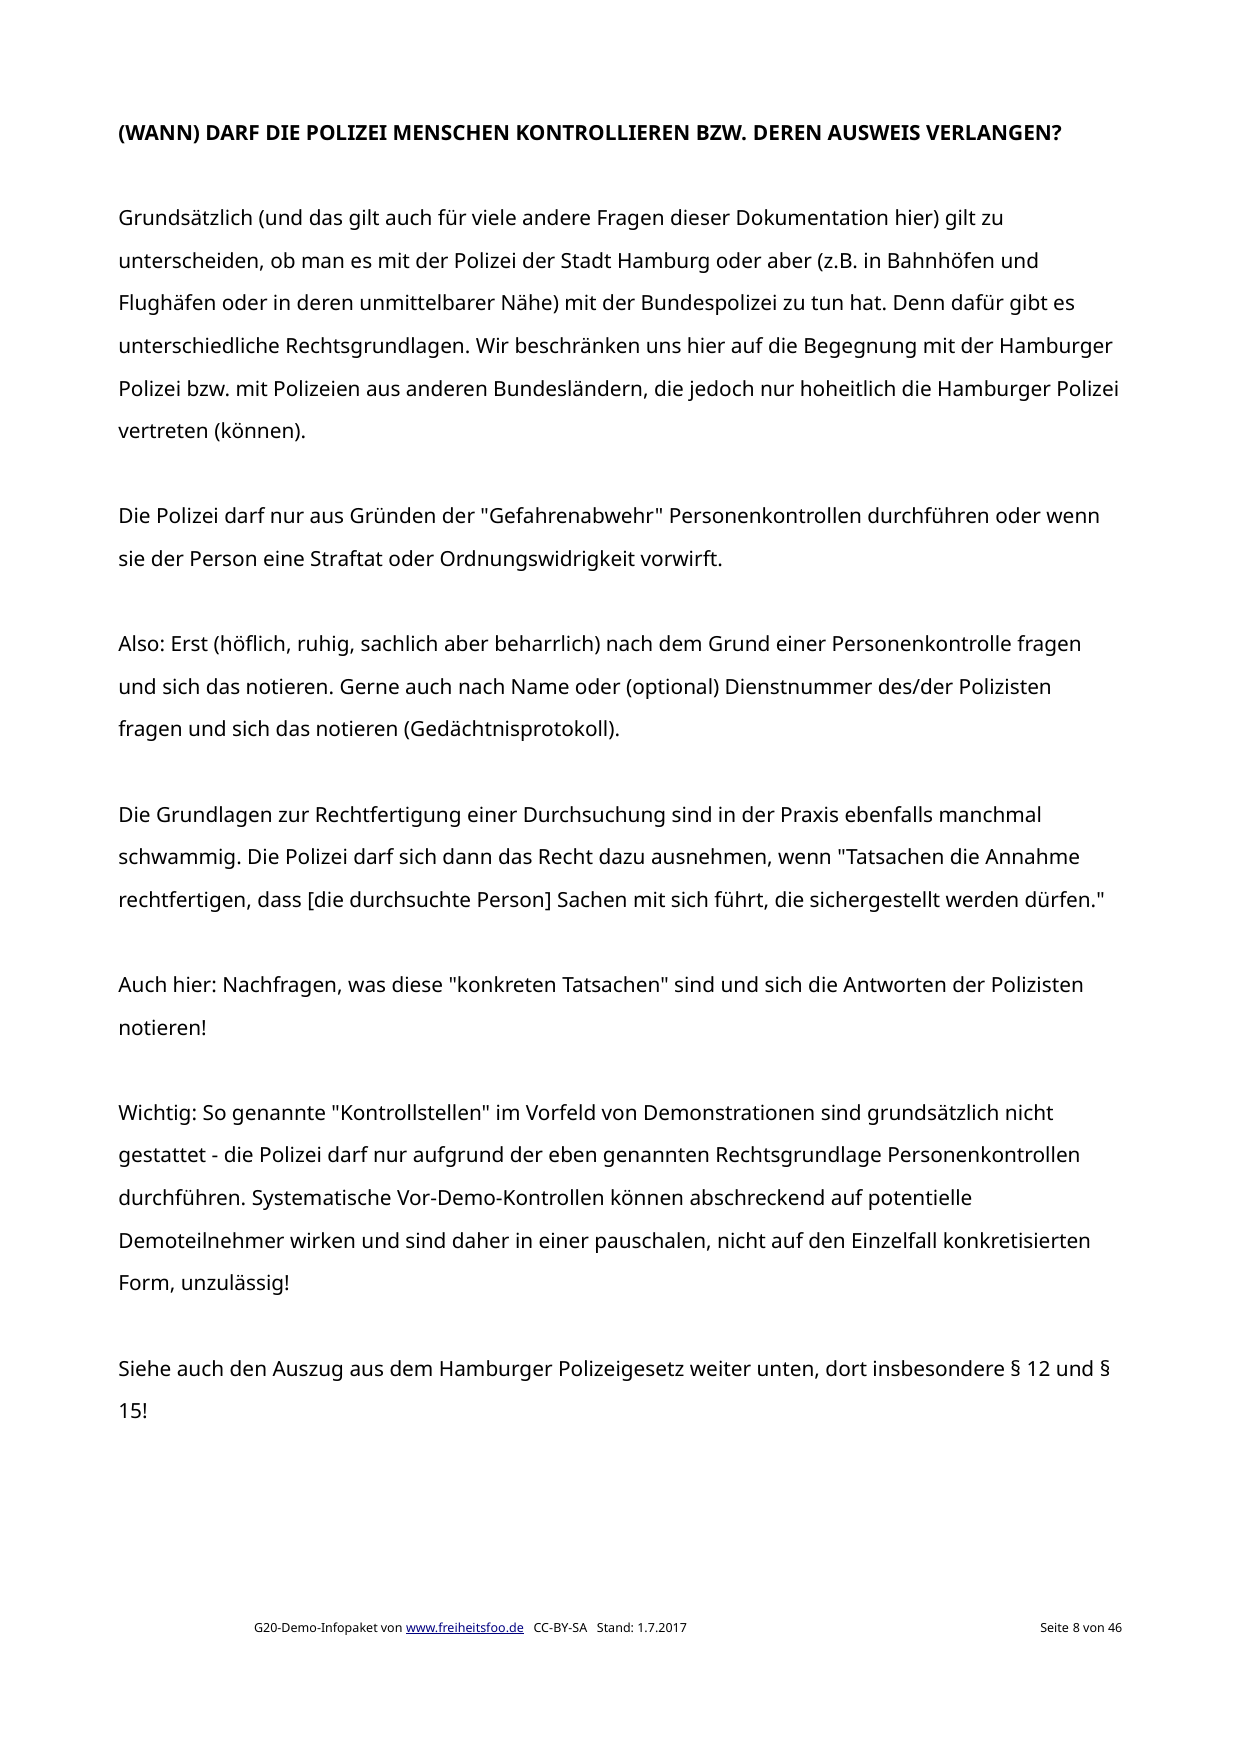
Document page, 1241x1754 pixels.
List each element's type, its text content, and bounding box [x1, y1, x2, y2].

text Grundsätzlich (und das gilt auch für viele andere Fragen dieser Dokumentation hier) gilt zu unterscheiden, ob man es mit der Polizei der Stadt Hamburg oder aber (z.B. in Bahnhöfen und Flughäfen oder in deren unmittelbarer Nähe) mit der Bundespolizei zu tun hat. Denn dafür gibt es unterschiedliche Rechtsgrundlagen. Wir beschränken uns hier auf die Begegnung mit der Hamburger Polizei bzw. mit Polizeien aus anderen Bundesländern, die jedoch nur hoheitlich die Hamburger Polizei vertreten (können). [118, 203, 1122, 445]
text (WANN) DARF DIE POLIZEI MENSCHEN KONTROLLIEREN BZW. DEREN AUSWEIS VERLANGEN? [118, 118, 1122, 147]
text Wichtig: So genannte "Kontrollstellen" im Vorfeld von Demonstrationen sind grundsätzlich nicht gestattet - die Polizei darf nur aufgrund der eben genannten Rechtsgrundlage Personenkontrollen durchführen. Systematische Vor-Demo-Kontrollen können abschreckend auf potentielle Demoteilnehmer wirken und sind daher in einer pauschalen, nicht auf den Einzelfall konkretisierten Form, unzulässig! [118, 1098, 1122, 1297]
text Die Polizei darf nur aus Gründen der "Gefahrenabwehr" Personenkontrollen durchführen oder wenn sie der Person eine Straftat oder Ordnungswidrigkeit vorwirft. [118, 502, 1122, 573]
text Siehe auch den Auszug aus dem Hamburger Polizeigesetz weiter unten, dort insbesondere § 12 und § 15! [118, 1354, 1122, 1425]
text Die Grundlagen zur Rechtfertigung einer Durchsuchung sind in der Praxis ebenfalls manchmal schwammig. Die Polizei darf sich dann das Recht dazu ausnehmen, wenn "Tatsachen die Annahme rechtfertigen, dass [die durchsuchte Person] Sachen mit sich führt, die sichergestellt werden dürfen." [118, 800, 1122, 913]
text Auch hier: Nachfragen, was diese "konkreten Tatsachen" sind und sich die Antworten der Polizisten notieren! [118, 970, 1122, 1041]
text Also: Erst (höflich, ruhig, sachlich aber beharrlich) nach dem Grund einer Personenkontrolle fragen und sich das notieren. Gerne auch nach Name oder (optional) Dienstnummer des/der Polizisten fragen und sich das notieren (Gedächtnisprotokoll). [118, 629, 1122, 743]
